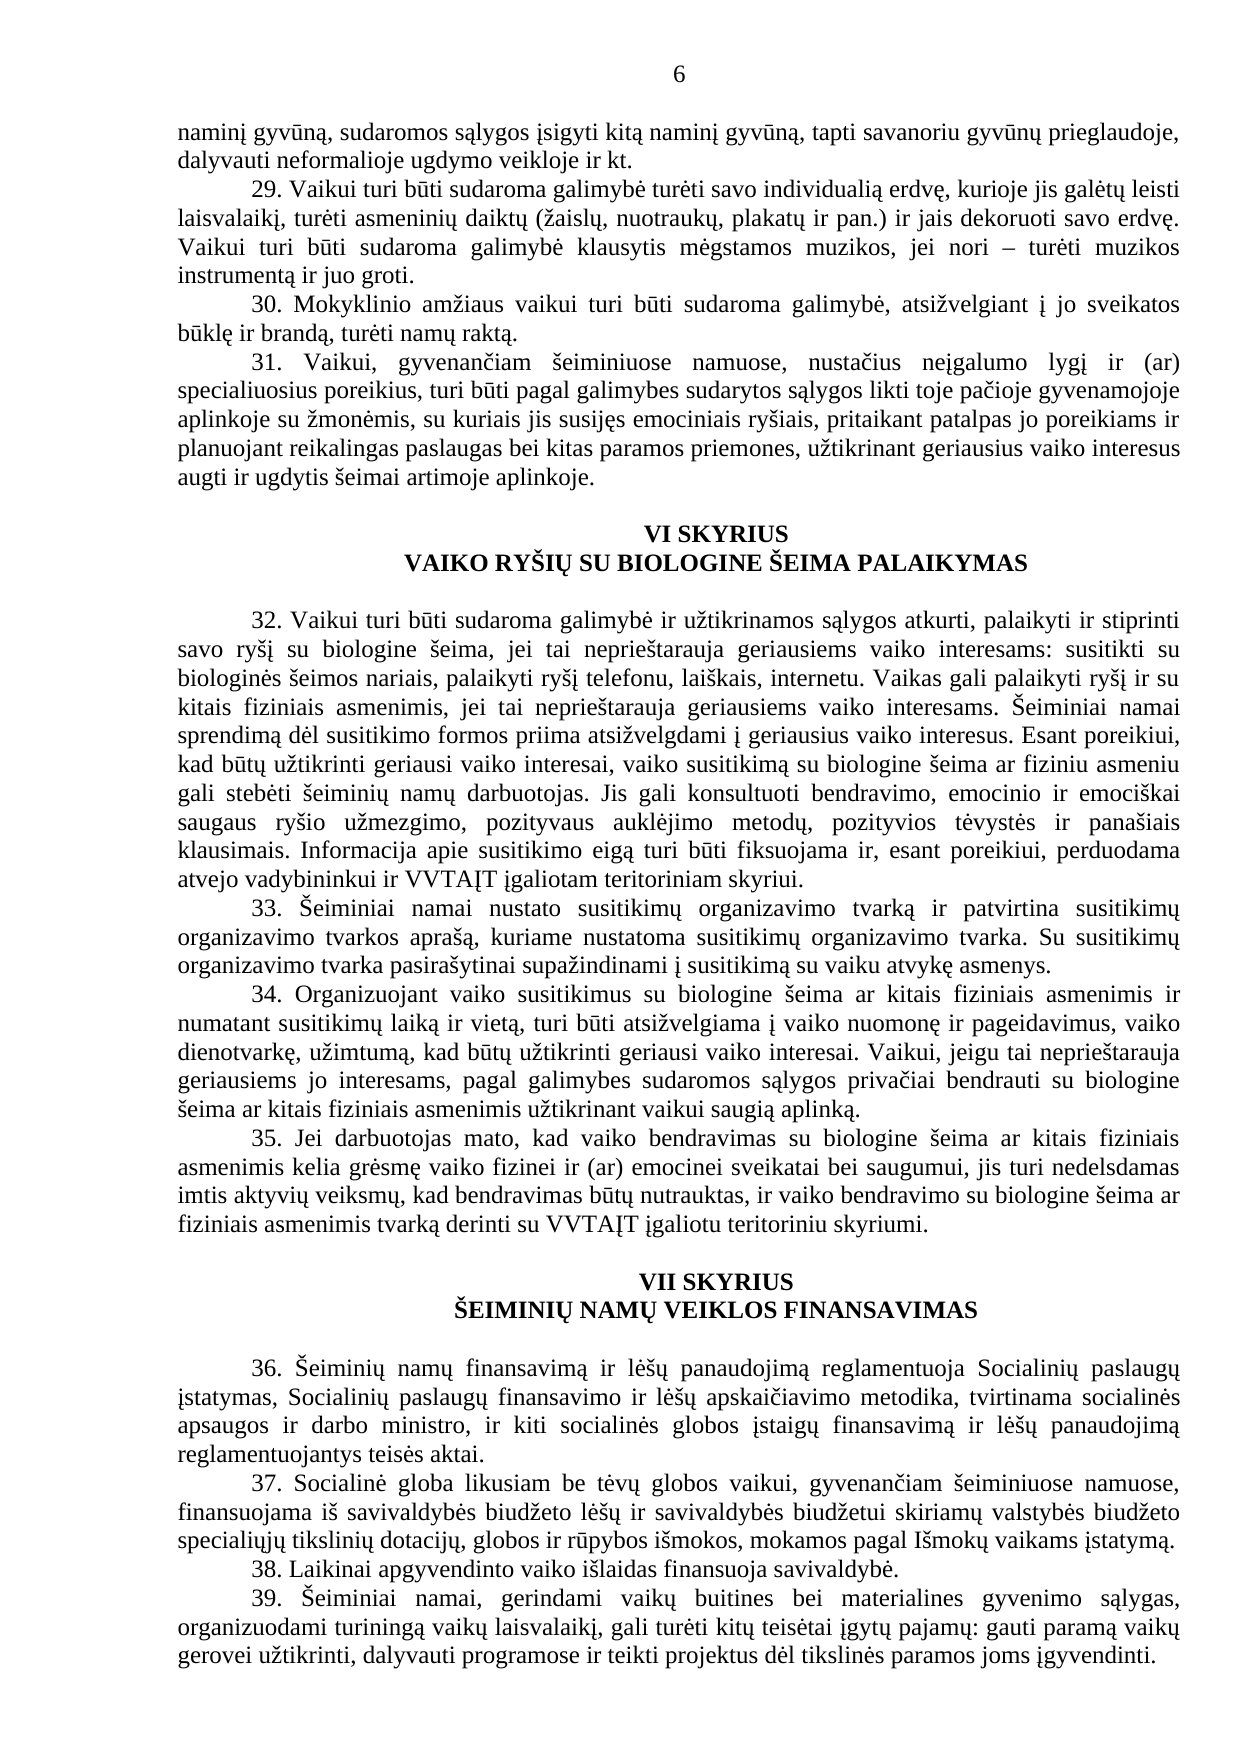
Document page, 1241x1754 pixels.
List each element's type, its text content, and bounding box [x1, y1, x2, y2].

text 33. Šeiminiai namai nustato susitikimų organizavimo tvarką ir patvirtina susitikimų organizavimo tvarkos aprašą, kuriame nustatoma susitikimų organizavimo tvarka. Su susitikimų organizavimo tvarka pasirašytinai supažindinami į susitikimą su vaiku atvykę asmenys. [177, 893, 1181, 979]
text 36. Šeiminių namų finansavimą ir lėšų panaudojimą reglamentuoja Socialinių paslaugų įstatymas, Socialinių paslaugų finansavimo ir lėšų apskaičiavimo metodika, tvirtinama socialinės apsaugos ir darbo ministro, ir kiti socialinės globos įstaigų finansavimą ir lėšų panaudojimą reglamentuojantys teisės aktai. [177, 1353, 1181, 1468]
text 32. Vaikui turi būti sudaroma galimybė ir užtikrinamos sąlygos atkurti, palaikyti ir stiprinti savo ryšį su biologine šeima, jei tai neprieštarauja geriausiems vaiko interesams: susitikti su biologinės šeimos nariais, palaikyti ryšį telefonu, laiškais, internetu. Vaikas gali palaikyti ryšį ir su kitais fiziniais asmenimis, jei tai neprieštarauja geriausiems vaiko interesams. Šeiminiai namai sprendimą dėl susitikimo formos priima atsižvelgdami į geriausius vaiko interesus. Esant poreikiui, kad būtų užtikrinti geriausi vaiko interesai, vaiko susitikimą su biologine šeima ar fiziniu asmeniu gali stebėti šeiminių namų darbuotojas. Jis gali konsultuoti bendravimo, emocinio ir emociškai saugaus ryšio užmezgimo, pozityvaus auklėjimo metodų, pozityvios tėvystės ir panašiais klausimais. Informacija apie susitikimo eigą turi būti fiksuojama ir, esant poreikiui, perduodama atvejo vadybininkui ir VVTAĮT įgaliotam teritoriniam skyriui. [177, 605, 1181, 893]
text 35. Jei darbuotojas mato, kad vaiko bendravimas su biologine šeima ar kitais fiziniais asmenimis kelia grėsmę vaiko fizinei ir (ar) emocinei sveikatai bei saugumui, jis turi nedelsdamas imtis aktyvių veiksmų, kad bendravimas būtų nutrauktas, ir vaiko bendravimo su biologine šeima ar fiziniais asmenimis tvarką derinti su VVTAĮT įgaliotu teritoriniu skyriumi. [177, 1123, 1181, 1238]
text 37. Socialinė globa likusiam be tėvų globos vaikui, gyvenančiam šeiminiuose namuose, finansuojama iš savivaldybės biudžeto lėšų ir savivaldybės biudžetui skiriamų valstybės biudžeto specialiųjų tikslinių dotacijų, globos ir rūpybos išmokos, mokamos pagal Išmokų vaikams įstatymą. [177, 1468, 1181, 1554]
text VAIKO RYŠIŲ SU BIOLOGINE ŠEIMA PALAIKYMAS [177, 548, 1181, 577]
text 39. Šeiminiai namai, gerindami vaikų buitines bei materialines gyvenimo sąlygas, organizuodami turiningą vaikų laisvalaikį, gali turėti kitų teisėtai įgytų pajamų: gauti paramą vaikų gerovei užtikrinti, dalyvauti programose ir teikti projektus dėl tikslinės paramos joms įgyvendinti. [177, 1583, 1181, 1669]
text ŠEIMINIŲ NAMŲ VEIKLOS FINANSAVIMAS [177, 1295, 1181, 1324]
text 34. Organizuojant vaiko susitikimus su biologine šeima ar kitais fiziniais asmenimis ir numatant susitikimų laiką ir vietą, turi būti atsižvelgiama į vaiko nuomonę ir pageidavimus, vaiko dienotvarkę, užimtumą, kad būtų užtikrinti geriausi vaiko interesai. Vaikui, jeigu tai neprieštarauja geriausiems jo interesams, pagal galimybes sudaromos sąlygos privačiai bendrauti su biologine šeima ar kitais fiziniais asmenimis užtikrinant vaikui saugią aplinką. [177, 979, 1181, 1123]
text 29. Vaikui turi būti sudaroma galimybė turėti savo individualią erdvę, kurioje jis galėtų leisti laisvalaikį, turėti asmeninių daiktų (žaislų, nuotraukų, plakatų ir pan.) ir jais dekoruoti savo erdvę. Vaikui turi būti sudaroma galimybė klausytis mėgstamos muzikos, jei nori – turėti muzikos instrumentą ir juo groti. [177, 174, 1181, 289]
text VI SKYRIUS [177, 519, 1181, 548]
text 38. Laikinai apgyvendinto vaiko išlaidas finansuoja savivaldybė. [177, 1554, 1181, 1583]
text 30. Mokyklinio amžiaus vaikui turi būti sudaroma galimybė, atsižvelgiant į jo sveikatos būklę ir brandą, turėti namų raktą. [177, 289, 1181, 347]
text VII SKYRIUS [177, 1267, 1181, 1295]
text naminį gyvūną, sudaromos sąlygos įsigyti kitą naminį gyvūną, tapti savanoriu gyvūnų prieglaudoje, dalyvauti neformalioje ugdymo veikloje ir kt. [177, 117, 1181, 174]
text 31. Vaikui, gyvenančiam šeiminiuose namuose, nustačius neįgalumo lygį ir (ar) specialiuosius poreikius, turi būti pagal galimybes sudarytos sąlygos likti toje pačioje gyvenamojoje aplinkoje su žmonėmis, su kuriais jis susijęs emociniais ryšiais, pritaikant patalpas jo poreikiams ir planuojant reikalingas paslaugas bei kitas paramos priemones, užtikrinant geriausius vaiko interesus augti ir ugdytis šeimai artimoje aplinkoje. [177, 347, 1181, 490]
